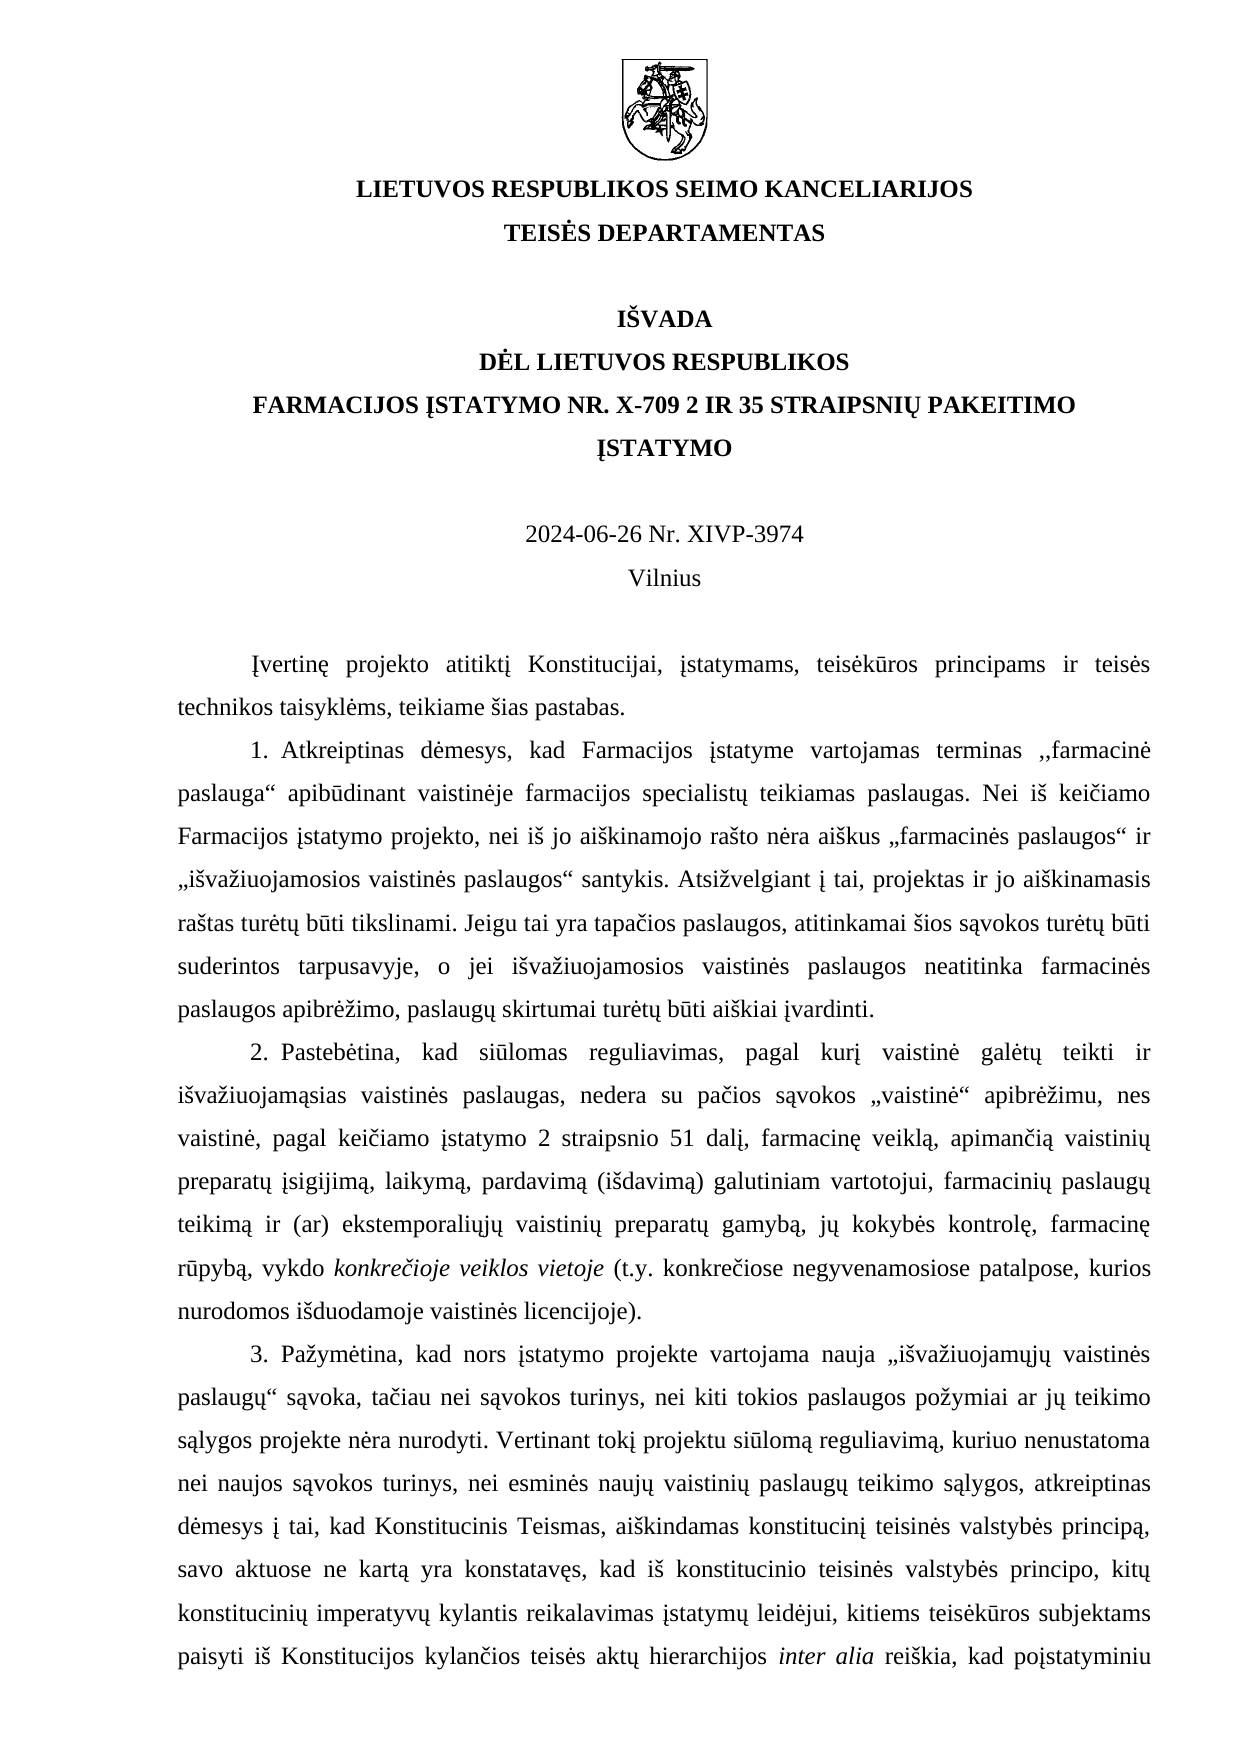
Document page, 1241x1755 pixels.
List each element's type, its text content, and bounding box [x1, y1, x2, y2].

text Vilnius [177, 563, 1152, 591]
text LIETUVOS RESPUBLIKOS SEIMO KANCELIARIJOS [177, 174, 1152, 203]
text FARMACIJOS ĮSTATYMO NR. X-709 2 IR 35 STRAIPSNIŲ PAKEITIMO [177, 390, 1152, 419]
text DĖL LIETUVOS RESPUBLIKOS [177, 347, 1152, 376]
list Atkreiptinas dėmesys, kad Farmacijos įstatyme vartojamas terminas ,,farmacinė paslauga“ apibūdinant vaistinėje farmacijos specialistų teikiamas paslaugas. Nei iš keičiamo Farmacijos įstatymo projekto, nei iš jo aiškinamojo rašto nėra aiškus „farmacinės paslaugos“ ir „išvažiuojamosios vaistinės paslaugos“ santykis. Atsižvelgiant į tai, projektas ir jo aiškinamasis raštas turėtų būti tikslinami. Jeigu tai yra tapačios paslaugos, atitinkamai šios sąvokos turėtų būti suderintos tarpusavyje, o jei išvažiuojamosios vaistinės paslaugos neatitinka farmacinės paslaugos apibrėžimo, paslaugų skirtumai turėtų būti aiškiai įvardinti. [177, 735, 1152, 1023]
text 2024-06-26 Nr. XIVP-3974 [177, 519, 1152, 548]
list Pažymėtina, kad nors įstatymo projekte vartojama nauja „išvažiuojamųjų vaistinės paslaugų“ sąvoka, tačiau nei sąvokos turinys, nei kiti tokios paslaugos požymiai ar jų teikimo sąlygos projekte nėra nurodyti. Vertinant tokį projektu siūlomą reguliavimą, kuriuo nenustatoma nei naujos sąvokos turinys, nei esminės naujų vaistinių paslaugų teikimo sąlygos, atkreiptinas dėmesys į tai, kad Konstitucinis Teismas, aiškindamas konstitucinį teisinės valstybės principą, savo aktuose ne kartą yra konstatavęs, kad iš konstitucinio teisinės valstybės principo, kitų konstitucinių imperatyvų kylantis reikalavimas įstatymų leidėjui, kitiems teisėkūros subjektams paisyti iš Konstitucijos kylančios teisės aktų hierarchijos inter alia reiškia, kad poįstatyminiu [177, 1339, 1152, 1669]
text ĮSTATYMO [177, 433, 1152, 462]
subtitle TEISĖS DEPARTAMENTAS [177, 218, 1152, 246]
text IŠVADA [177, 304, 1152, 333]
text Įvertinę projekto atitiktį Konstitucijai, įstatymams, teisėkūros principams ir teisės technikos taisyklėms, teikiame šias pastabas. [177, 649, 1152, 721]
list Pastebėtina, kad siūlomas reguliavimas, pagal kurį vaistinė galėtų teikti ir išvažiuojamąsias vaistinės paslaugas, nedera su pačios sąvokos „vaistinė“ apibrėžimu, nes vaistinė, pagal keičiamo įstatymo 2 straipsnio 51 dalį, farmacinę veiklą, apimančią vaistinių preparatų įsigijimą, laikymą, pardavimą (išdavimą) galutiniam vartotojui, farmacinių paslaugų teikimą ir (ar) ekstemporaliųjų vaistinių preparatų gamybą, jų kokybės kontrolę, farmacinę rūpybą, vykdo konkrečioje veiklos vietoje (t.y. konkrečiose negyvenamosiose patalpose, kurios nurodomos išduodamoje vaistinės licencijoje). [177, 1037, 1152, 1324]
